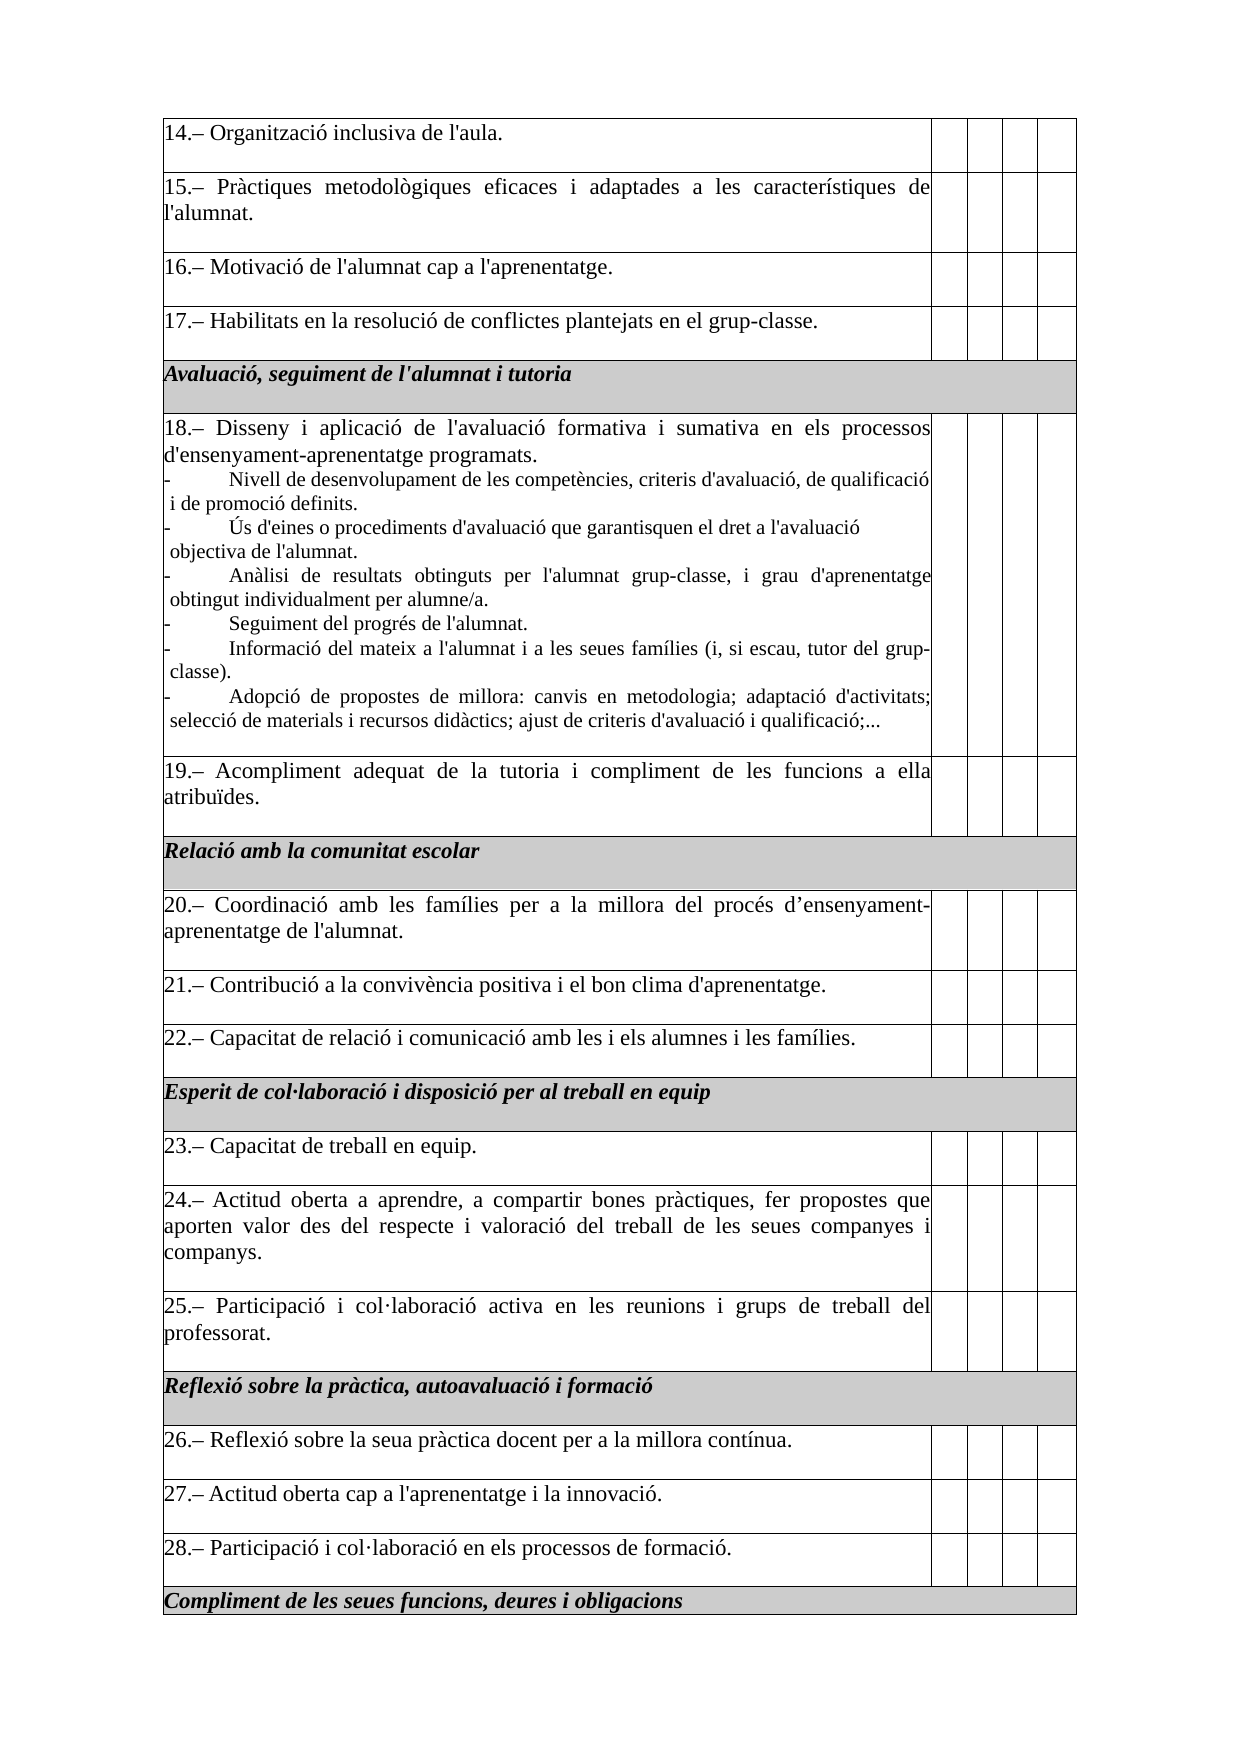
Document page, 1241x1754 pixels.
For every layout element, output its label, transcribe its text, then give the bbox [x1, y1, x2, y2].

table_cell 15.– Pràctiques metodològiques eficaces i adaptades a les característiques de l'alumnat. [164, 173, 931, 252]
table_cell [932, 971, 967, 1023]
table_cell Esperit de col·laboració i disposició per al treball en equip [164, 1078, 1076, 1131]
table_cell [932, 891, 967, 970]
table_cell 18.– Disseny i aplicació de l'avaluació formativa i sumativa en els processos d'ensenyament-aprenentatge programats. Nivell de desenvolupament de les competències, criteris d'avaluació, de qualificació i de promoció definits. Ús d'eines o procediments d'avaluació que garantisquen el dret a l'avaluació objectiva de l'alumnat. Anàlisi de resultats obtinguts per l'alumnat grup-classe, i grau d'aprenentatge obtingut individualment per alumne/a. Seguiment del progrés de l'alumnat. Informació del mateix a l'alumnat i a les seues famílies (i, si escau, tutor del grup-classe). Adopció de propostes de millora: canvis en metodologia; adaptació d'activitats; selecció de materials i recursos didàctics; ajust de criteris d'avaluació i qualificació;... [164, 414, 931, 756]
table_cell [968, 1186, 1002, 1291]
table_cell [968, 757, 1002, 836]
table_cell 22.– Capacitat de relació i comunicació amb les i els alumnes i les famílies. [164, 1025, 931, 1077]
table_cell 27.– Actitud oberta cap a l'aprenentatge i la innovació. [164, 1480, 931, 1532]
table_cell [932, 757, 967, 836]
table_cell [932, 1132, 967, 1185]
table_cell [1038, 253, 1076, 306]
table_cell [1003, 1292, 1037, 1371]
table_cell [968, 414, 1002, 756]
table_cell [968, 1480, 1002, 1532]
table_cell [1003, 119, 1037, 172]
table_cell [968, 971, 1002, 1023]
table_cell [968, 891, 1002, 970]
table_cell [1038, 1426, 1076, 1479]
table_cell 14.– Organització inclusiva de l'aula. [164, 119, 931, 172]
table_cell [1003, 1186, 1037, 1291]
table_cell [1003, 414, 1037, 756]
table_cell Reflexió sobre la pràctica, autoavaluació i formació [164, 1372, 1076, 1425]
table_cell Avaluació, seguiment de l'alumnat i tutoria [164, 361, 1076, 413]
table_cell [1038, 307, 1076, 359]
table_cell [1003, 891, 1037, 970]
table_cell 17.– Habilitats en la resolució de conflictes plantejats en el grup-classe. [164, 307, 931, 359]
table_cell [1038, 1132, 1076, 1185]
table_cell [1003, 1534, 1037, 1586]
table_cell [968, 1025, 1002, 1077]
table_cell [1038, 891, 1076, 970]
table_cell [932, 253, 967, 306]
table_cell Relació amb la comunitat escolar [164, 837, 1076, 889]
table_cell [1038, 414, 1076, 756]
table_cell [932, 1426, 967, 1479]
table_cell [1003, 173, 1037, 252]
table_cell [932, 119, 967, 172]
table_cell [932, 1025, 967, 1077]
table_cell 25.– Participació i col·laboració activa en les reunions i grups de treball del professorat. [164, 1292, 931, 1371]
table_cell [1038, 1025, 1076, 1077]
table_cell 19.– Acompliment adequat de la tutoria i compliment de les funcions a ella atribuïdes. [164, 757, 931, 836]
table_cell [968, 1292, 1002, 1371]
table_cell [968, 173, 1002, 252]
table_cell 28.– Participació i col·laboració en els processos de formació. [164, 1534, 931, 1586]
table_cell [932, 307, 967, 359]
table_cell [1038, 757, 1076, 836]
table_cell [1038, 1534, 1076, 1586]
table_cell [1038, 119, 1076, 172]
table_cell [1038, 1292, 1076, 1371]
table_cell Compliment de les seues funcions, deures i obligacions [164, 1587, 1076, 1614]
table_cell [932, 414, 967, 756]
table_cell 16.– Motivació de l'alumnat cap a l'aprenentatge. [164, 253, 931, 306]
table_cell [1003, 1426, 1037, 1479]
table_cell [1038, 1186, 1076, 1291]
table_cell [1003, 1480, 1037, 1532]
table_cell [1003, 253, 1037, 306]
table_cell [1003, 757, 1037, 836]
table_cell [968, 307, 1002, 359]
table_cell [932, 1292, 967, 1371]
table_cell [968, 119, 1002, 172]
table_cell [932, 1534, 967, 1586]
table_cell 26.– Reflexió sobre la seua pràctica docent per a la millora contínua. [164, 1426, 931, 1479]
table_cell 23.– Capacitat de treball en equip. [164, 1132, 931, 1185]
table_cell [1003, 971, 1037, 1023]
table_cell [932, 1480, 967, 1532]
table_cell [1003, 1132, 1037, 1185]
table_cell 20.– Coordinació amb les famílies per a la millora del procés d’ensenyament-aprenentatge de l'alumnat. [164, 891, 931, 970]
table_cell [968, 1132, 1002, 1185]
table_cell [968, 1426, 1002, 1479]
table_cell [1038, 971, 1076, 1023]
table_cell [968, 253, 1002, 306]
table_cell [1003, 307, 1037, 359]
table_cell 21.– Contribució a la convivència positiva i el bon clima d'aprenentatge. [164, 971, 931, 1023]
table_cell [1038, 1480, 1076, 1532]
table_cell [932, 173, 967, 252]
table_cell [1038, 173, 1076, 252]
table_cell [968, 1534, 1002, 1586]
table_cell [1003, 1025, 1037, 1077]
table_cell [932, 1186, 967, 1291]
table_cell 24.– Actitud oberta a aprendre, a compartir bones pràctiques, fer propostes que aporten valor des del respecte i valoració del treball de les seues companyes i companys. [164, 1186, 931, 1291]
